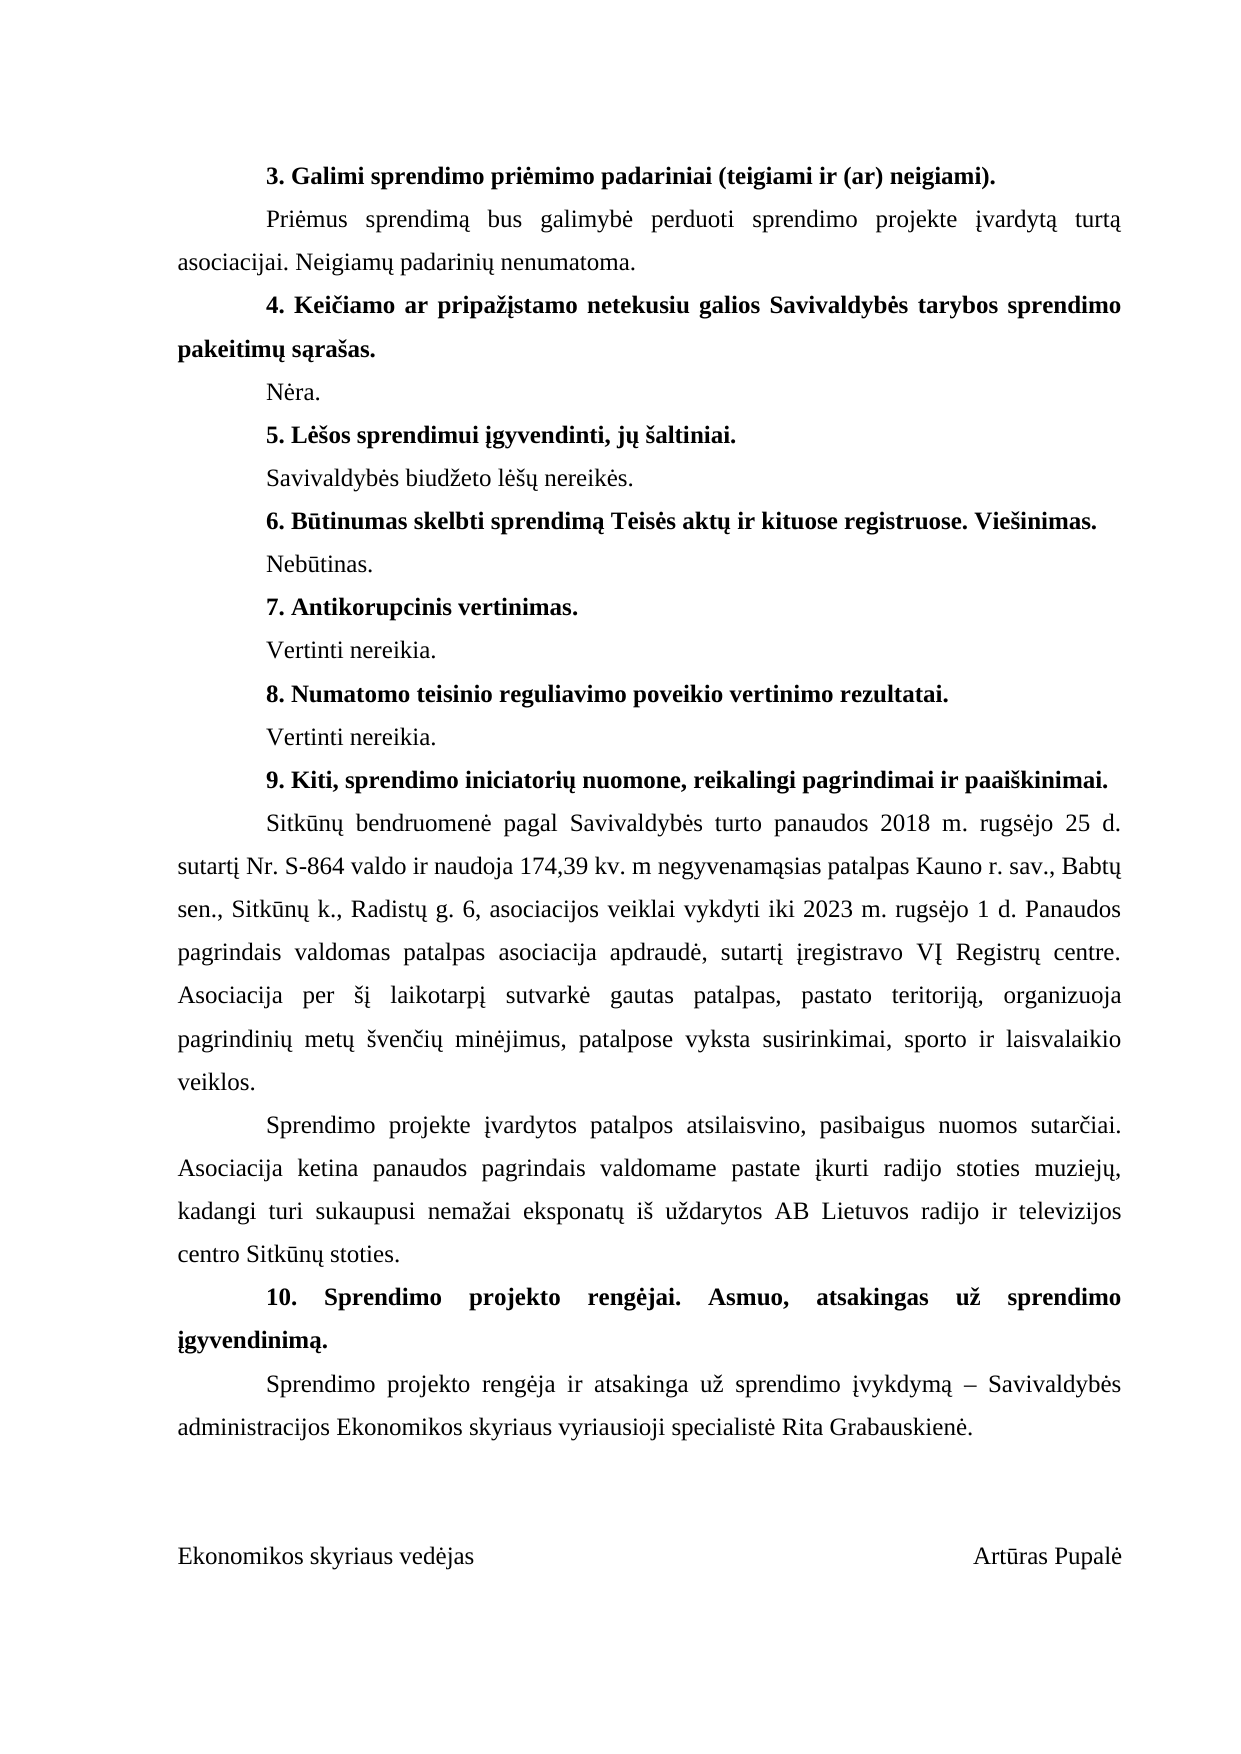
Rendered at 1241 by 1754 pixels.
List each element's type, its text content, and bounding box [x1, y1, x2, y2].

text 9. Kiti, sprendimo iniciatorių nuomone, reikalingi pagrindimai ir paaiškinimai. [177, 765, 1122, 794]
text 6. Būtinumas skelbti sprendimą Teisės aktų ir kituose registruose. Viešinimas. [177, 506, 1122, 535]
text 3. Galimi sprendimo priėmimo padariniai (teigiami ir (ar) neigiami). [177, 161, 1122, 190]
text 4. Keičiamo ar pripažįstamo netekusiu galios Savivaldybės tarybos sprendimo pakeitimų sąrašas. [177, 291, 1122, 362]
text Nėra. [177, 377, 1122, 406]
text Vertinti nereikia. [177, 722, 1122, 751]
text 8. Numatomo teisinio reguliavimo poveikio vertinimo rezultatai. [177, 679, 1122, 707]
text Savivaldybės biudžeto lėšų nereikės. [177, 463, 1122, 492]
text Sprendimo projekto rengėja ir atsakinga už sprendimo įvykdymą – Savivaldybės administracijos Ekonomikos skyriaus vyriausioji specialistė Rita Grabauskienė. [177, 1369, 1122, 1441]
text Nebūtinas. [177, 549, 1122, 578]
text Ekonomikos skyriaus vedėjas Artūras Pupalė [177, 1541, 1122, 1570]
text 10. Sprendimo projekto rengėjai. Asmuo, atsakingas už sprendimo įgyvendinimą. [177, 1282, 1122, 1354]
text Vertinti nereikia. [177, 636, 1122, 664]
text Sprendimo projekte įvardytos patalpos atsilaisvino, pasibaigus nuomos sutarčiai. Asociacija ketina panaudos pagrindais valdomame pastate įkurti radijo stoties muziejų, kadangi turi sukaupusi nemažai eksponatų iš uždarytos AB Lietuvos radijo ir televizijos centro Sitkūnų stoties. [177, 1110, 1122, 1268]
text 5. Lėšos sprendimui įgyvendinti, jų šaltiniai. [177, 420, 1122, 449]
text Sitkūnų bendruomenė pagal Savivaldybės turto panaudos 2018 m. rugsėjo 25 d. sutartį Nr. S-864 valdo ir naudoja 174,39 kv. m negyvenamąsias patalpas Kauno r. sav., Babtų sen., Sitkūnų k., Radistų g. 6, asociacijos veiklai vykdyti iki 2023 m. rugsėjo 1 d. Panaudos pagrindais valdomas patalpas asociacija apdraudė, sutartį įregistravo VĮ Registrų centre. Asociacija per šį laikotarpį sutvarkė gautas patalpas, pastato teritoriją, organizuoja pagrindinių metų švenčių minėjimus, patalpose vyksta susirinkimai, sporto ir laisvalaikio veiklos. [177, 808, 1122, 1096]
text Priėmus sprendimą bus galimybė perduoti sprendimo projekte įvardytą turtą asociacijai. Neigiamų padarinių nenumatoma. [177, 204, 1122, 276]
text 7. Antikorupcinis vertinimas. [177, 592, 1122, 621]
